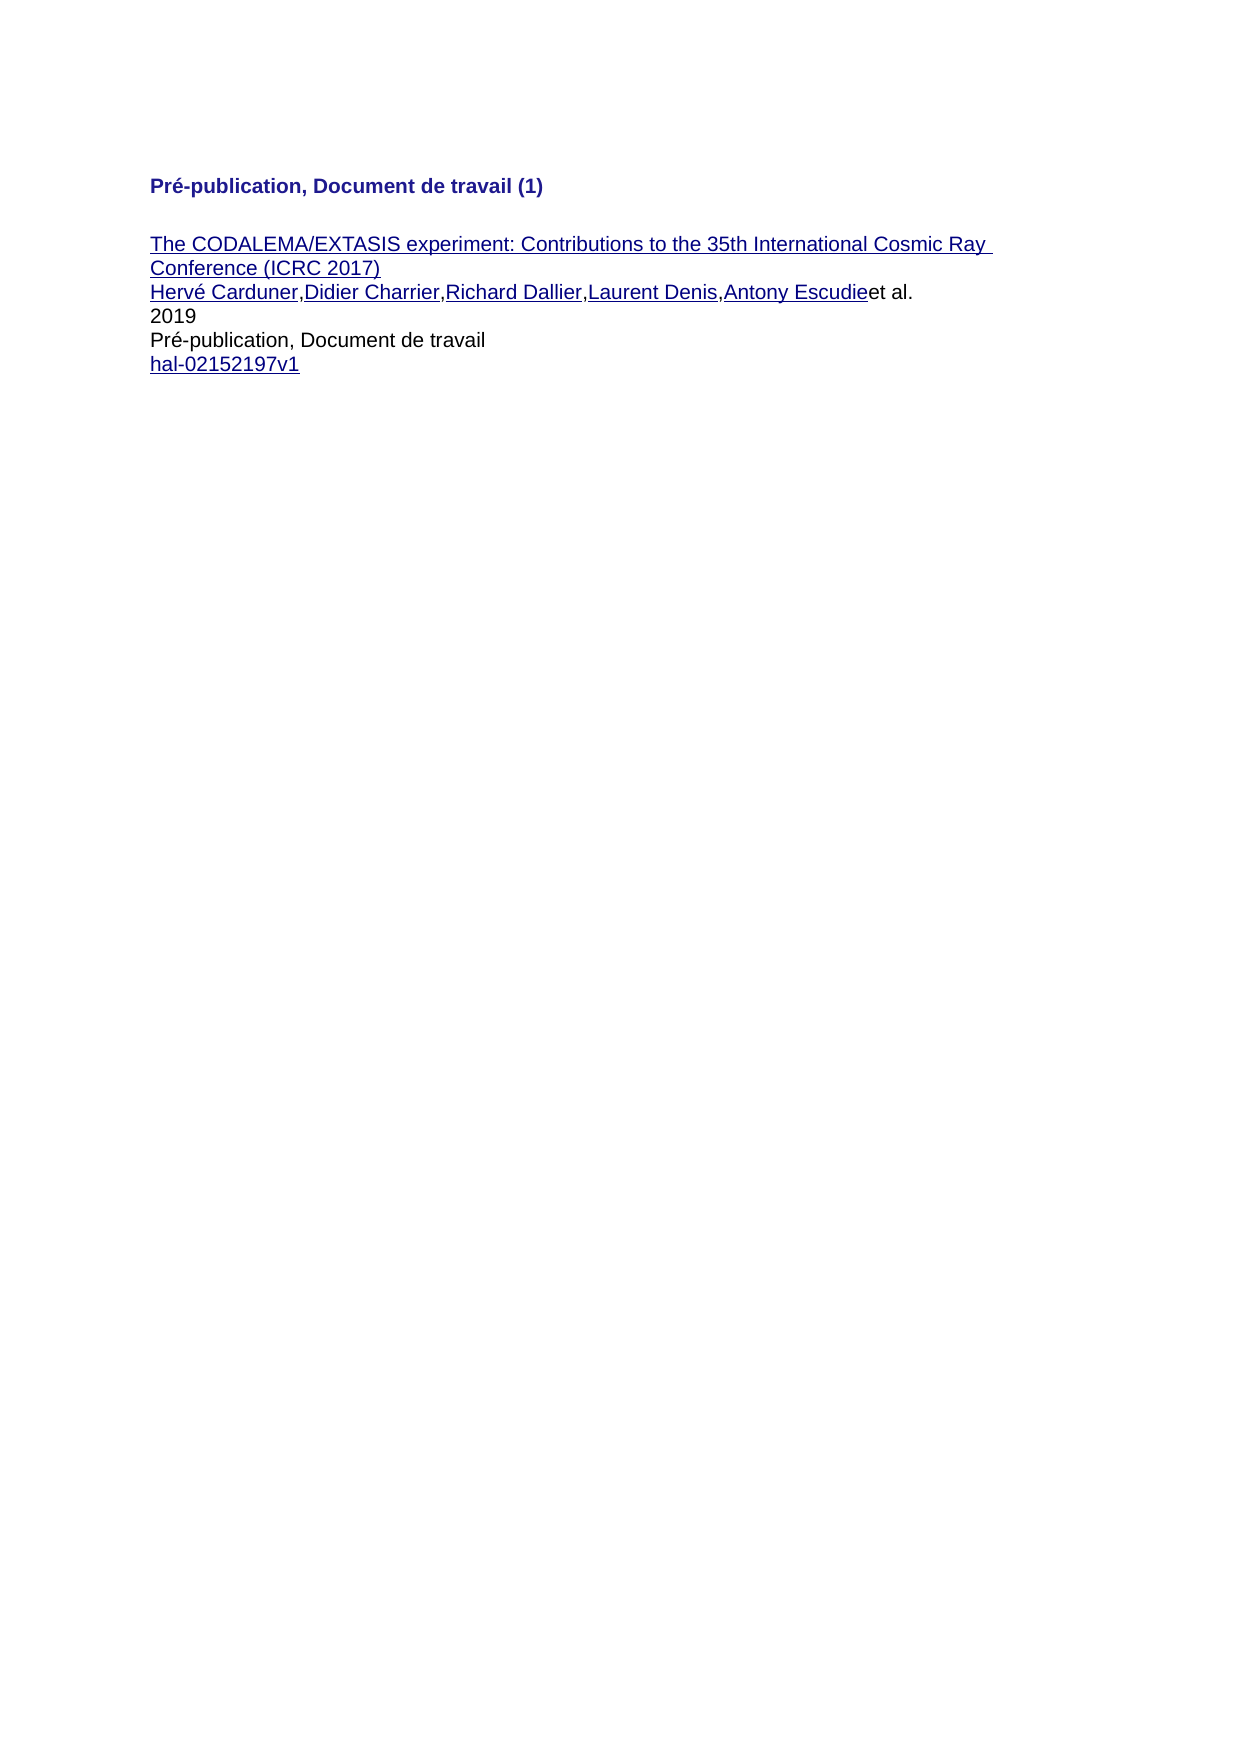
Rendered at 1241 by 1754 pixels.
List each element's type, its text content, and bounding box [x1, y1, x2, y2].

subtitle Pré-publication, Document de travail (1) [150, 174, 1090, 198]
table_header The CODALEMA/EXTASIS experiment: Contributions to the 35th International Cosmic Ray Conference (ICRC 2017) Hervé Carduner,Didier Charrier,Richard Dallier,Laurent Denis,Antony Escudieet al. 2019 Pré-publication, Document de travail hal-02152197v1 [150, 232, 1090, 376]
